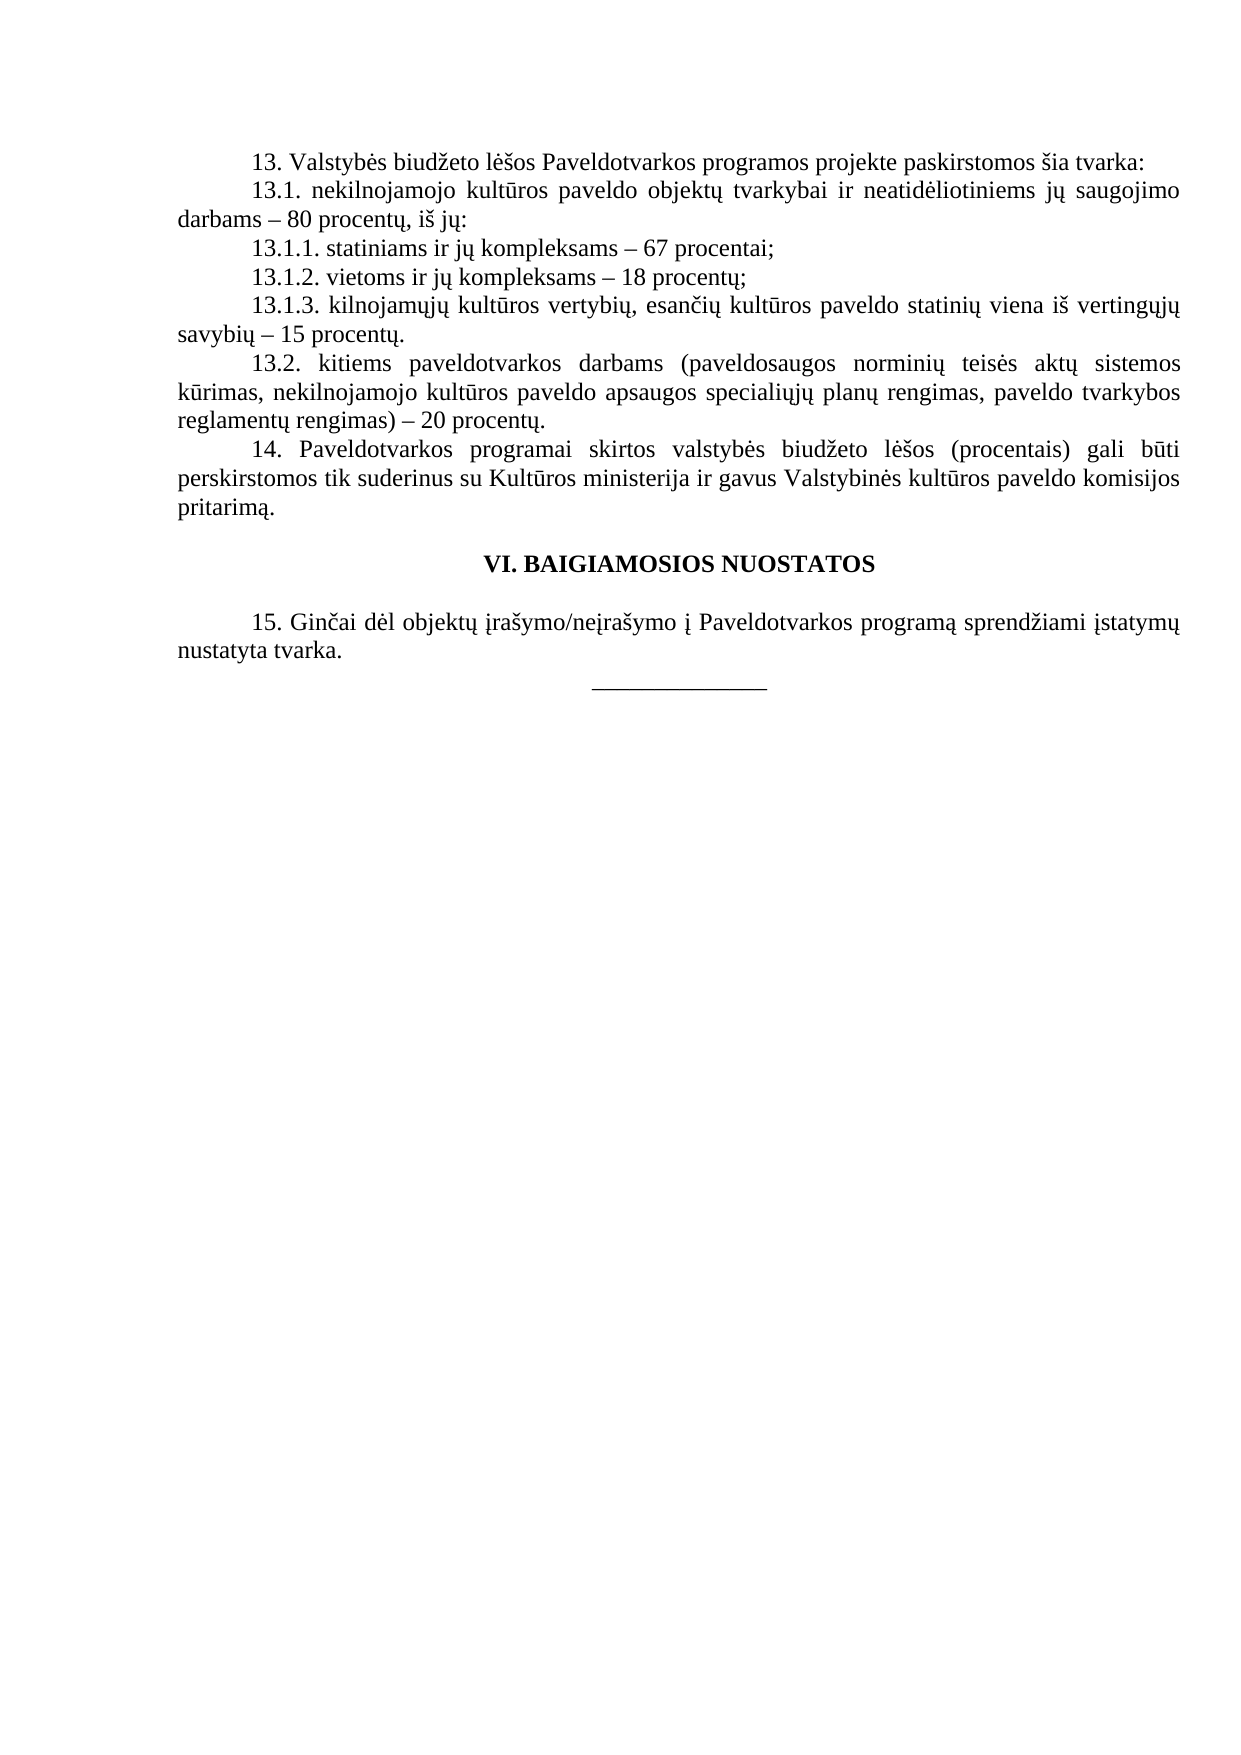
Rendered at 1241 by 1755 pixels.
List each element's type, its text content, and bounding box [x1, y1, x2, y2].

text 13.1.1. statiniams ir jų kompleksams – 67 procentai; [177, 233, 1181, 262]
text 13.1. nekilnojamojo kultūros paveldo objektų tvarkybai ir neatidėliotiniems jų saugojimo darbams – 80 procentų, iš jų: [177, 176, 1181, 233]
text 13.2. kitiems paveldotvarkos darbams (paveldosaugos norminių teisės aktų sistemos kūrimas, nekilnojamojo kultūros paveldo apsaugos specialiųjų planų rengimas, paveldo tvarkybos reglamentų rengimas) – 20 procentų. [177, 348, 1181, 434]
text 13.1.2. vietoms ir jų kompleksams – 18 procentų; [177, 262, 1181, 291]
text ______________ [177, 664, 1181, 693]
text 15. Ginčai dėl objektų įrašymo/neįrašymo į Paveldotvarkos programą sprendžiami įstatymų nustatyta tvarka. [177, 607, 1181, 664]
text 14. Paveldotvarkos programai skirtos valstybės biudžeto lėšos (procentais) gali būti perskirstomos tik suderinus su Kultūros ministerija ir gavus Valstybinės kultūros paveldo komisijos pritarimą. [177, 434, 1181, 521]
text 13. Valstybės biudžeto lėšos Paveldotvarkos programos projekte paskirstomos šia tvarka: [177, 147, 1181, 176]
text VI. Baigiamosios nuostatos [177, 549, 1181, 578]
text 13.1.3. kilnojamųjų kultūros vertybių, esančių kultūros paveldo statinių viena iš vertingųjų savybių – 15 procentų. [177, 291, 1181, 348]
